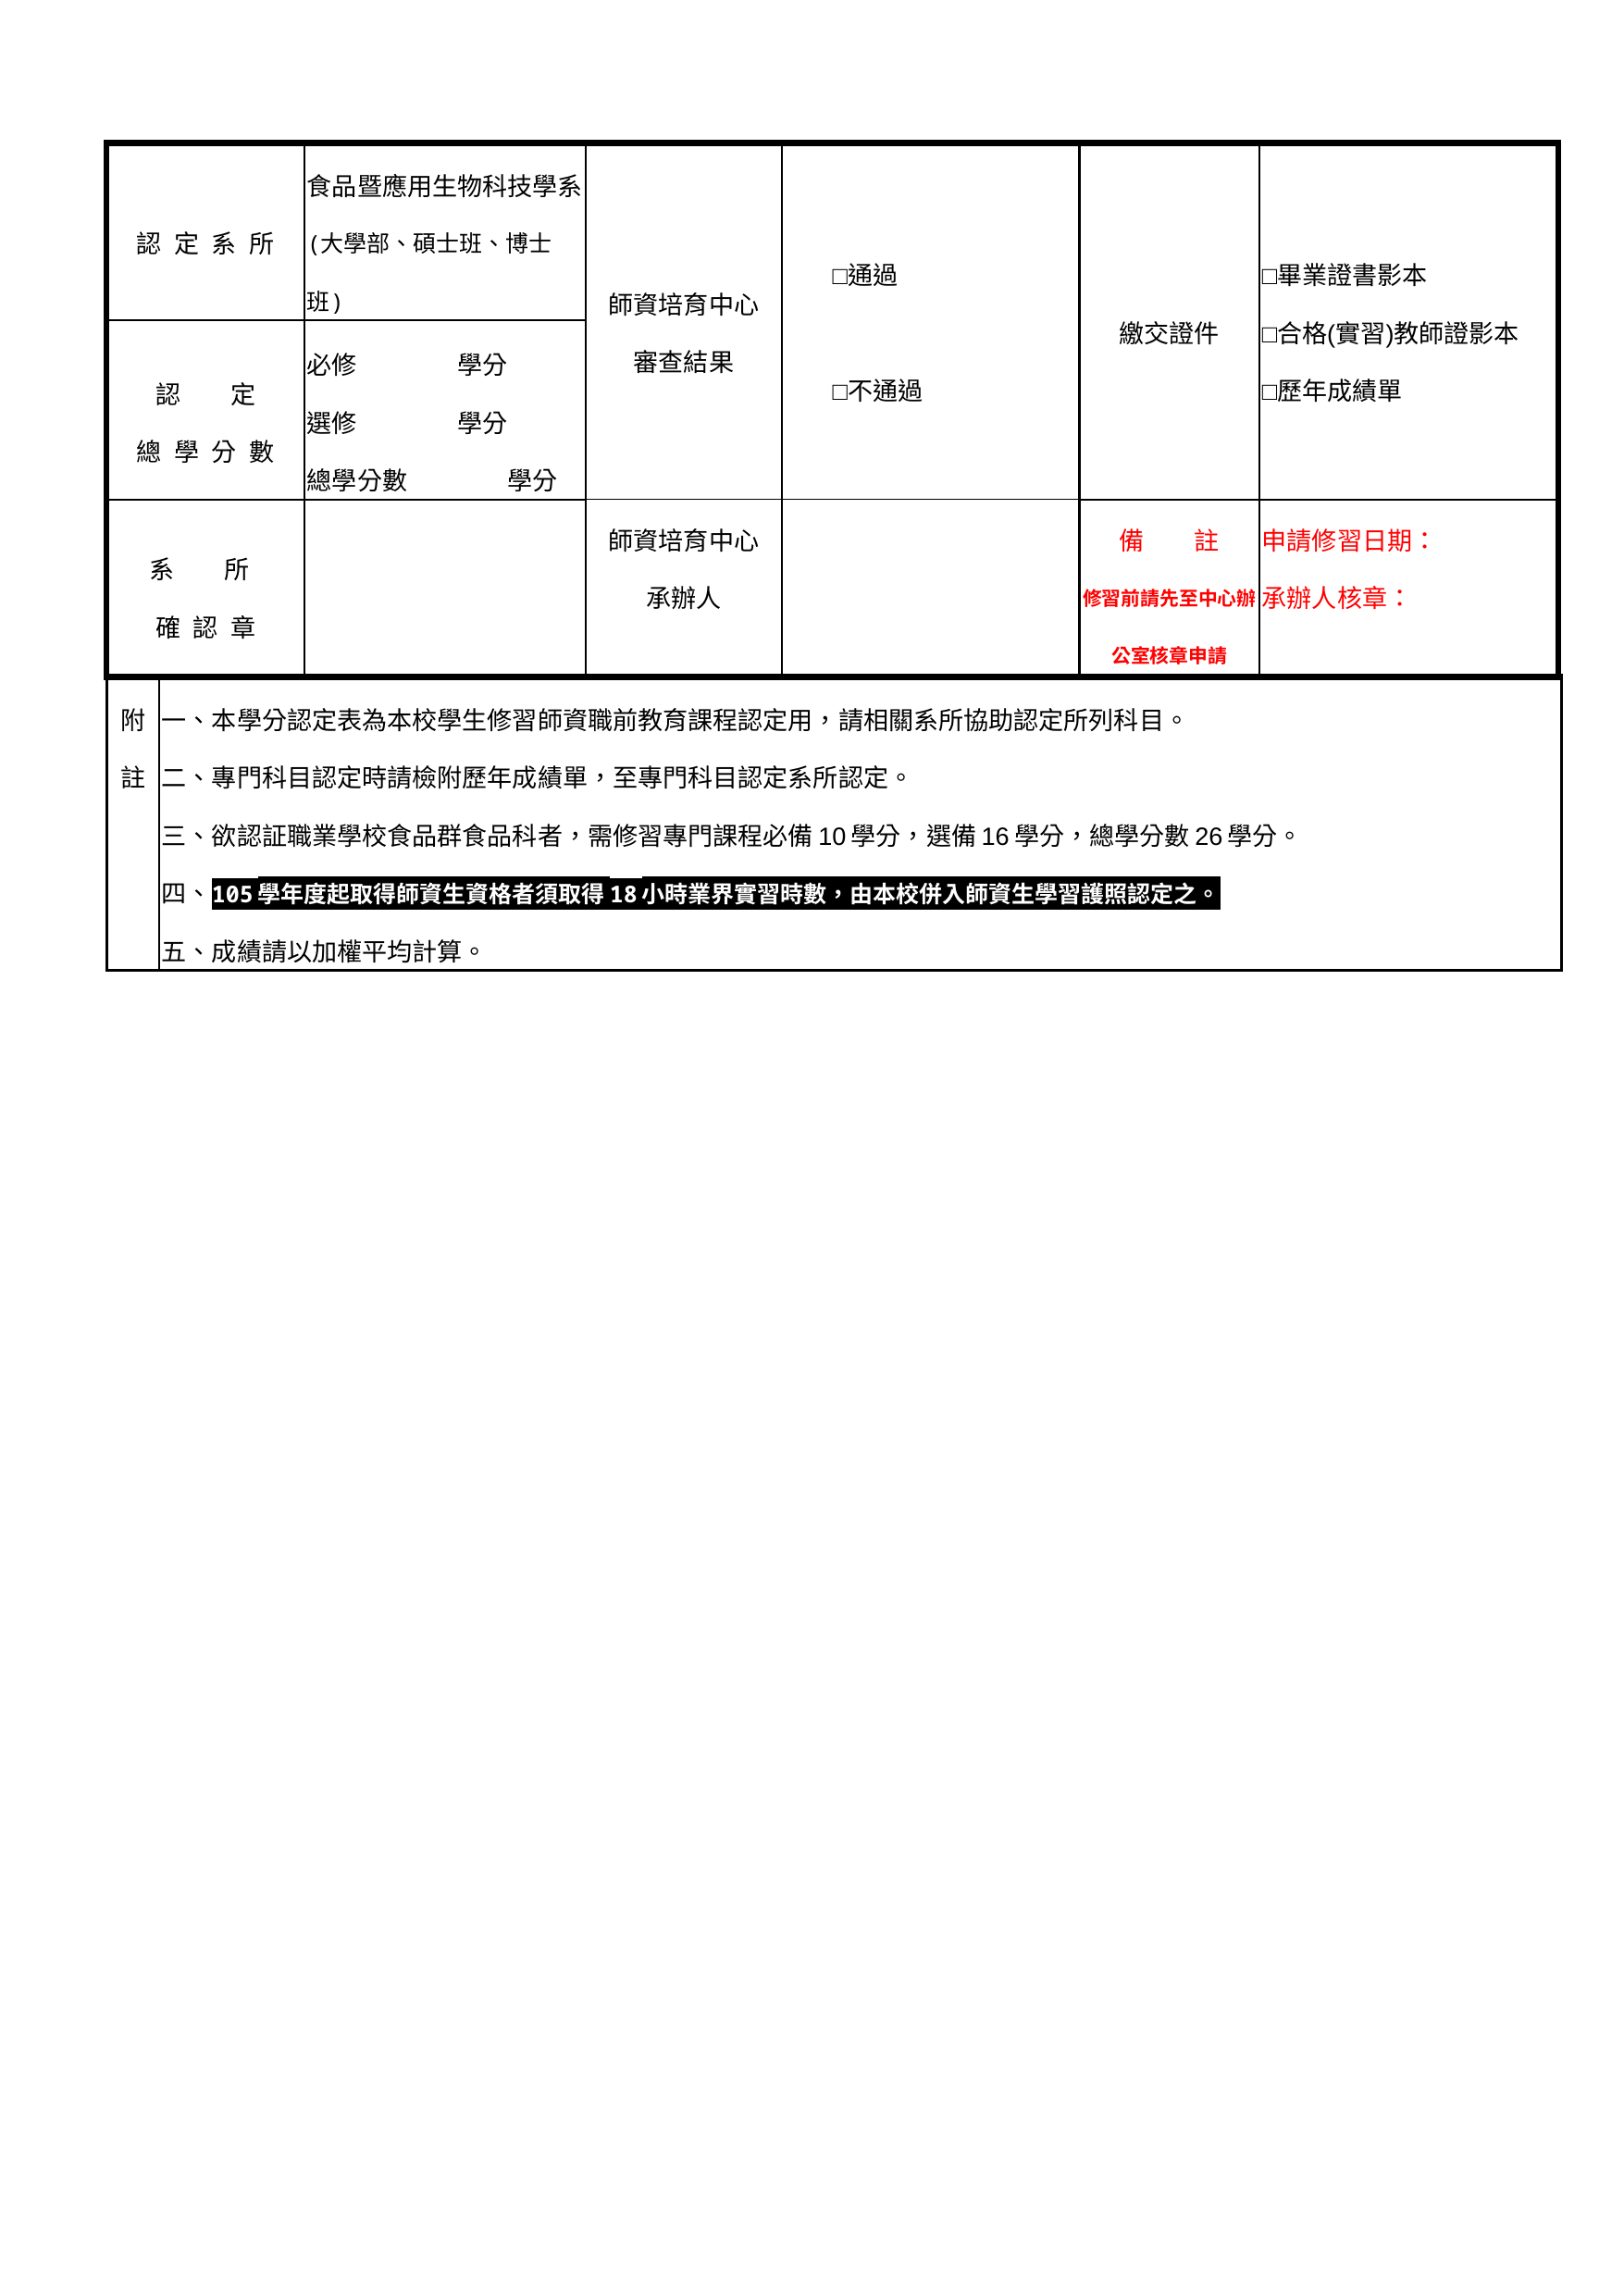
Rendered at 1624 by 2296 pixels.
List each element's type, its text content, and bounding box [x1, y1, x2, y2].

table_cell □通過 □不通過 [783, 146, 1078, 499]
table_cell 申請修習日期： 承辦人核章： [1260, 501, 1556, 674]
table_cell 繳交證件 [1081, 146, 1258, 499]
table_cell [783, 500, 1078, 674]
table_cell 必修 學分 選修 學分 總學分數 學分 [305, 321, 585, 499]
table_cell 認 定 系 所 [109, 146, 304, 319]
table_cell 師資培育中心 承辦人 [587, 500, 781, 674]
table_cell 系 所 確 認 章 [109, 501, 304, 674]
table_cell 附 註 [108, 680, 158, 969]
table_cell 備 註 修習前請先至中心辦公室核章申請 [1081, 501, 1258, 674]
table_cell [305, 501, 585, 674]
table_cell 食品暨應用生物科技學系(大學部、碩士班、博士班) [305, 146, 585, 319]
table_cell □畢業證書影本 □合格(實習)教師證影本 □歷年成績單 [1260, 146, 1556, 499]
table_cell 認 定 總 學 分 數 [109, 321, 304, 499]
table_cell 一、本學分認定表為本校學生修習師資職前教育課程認定用，請相關系所協助認定所列科目。 二、專門科目認定時請檢附歷年成績單，至專門科目認定系所認定。 三、欲認証職業學校食品群食品科者，需修習專門課程必備10學分，選備16學分，總學分數26學分。 四、105學年度起取得師資生資格者須取得18小時業界實習時數，由本校併入師資生學習護照認定之。 五、成績請以加權平均計算。 [160, 680, 1560, 969]
table_cell 師資培育中心 審查結果 [587, 146, 781, 499]
